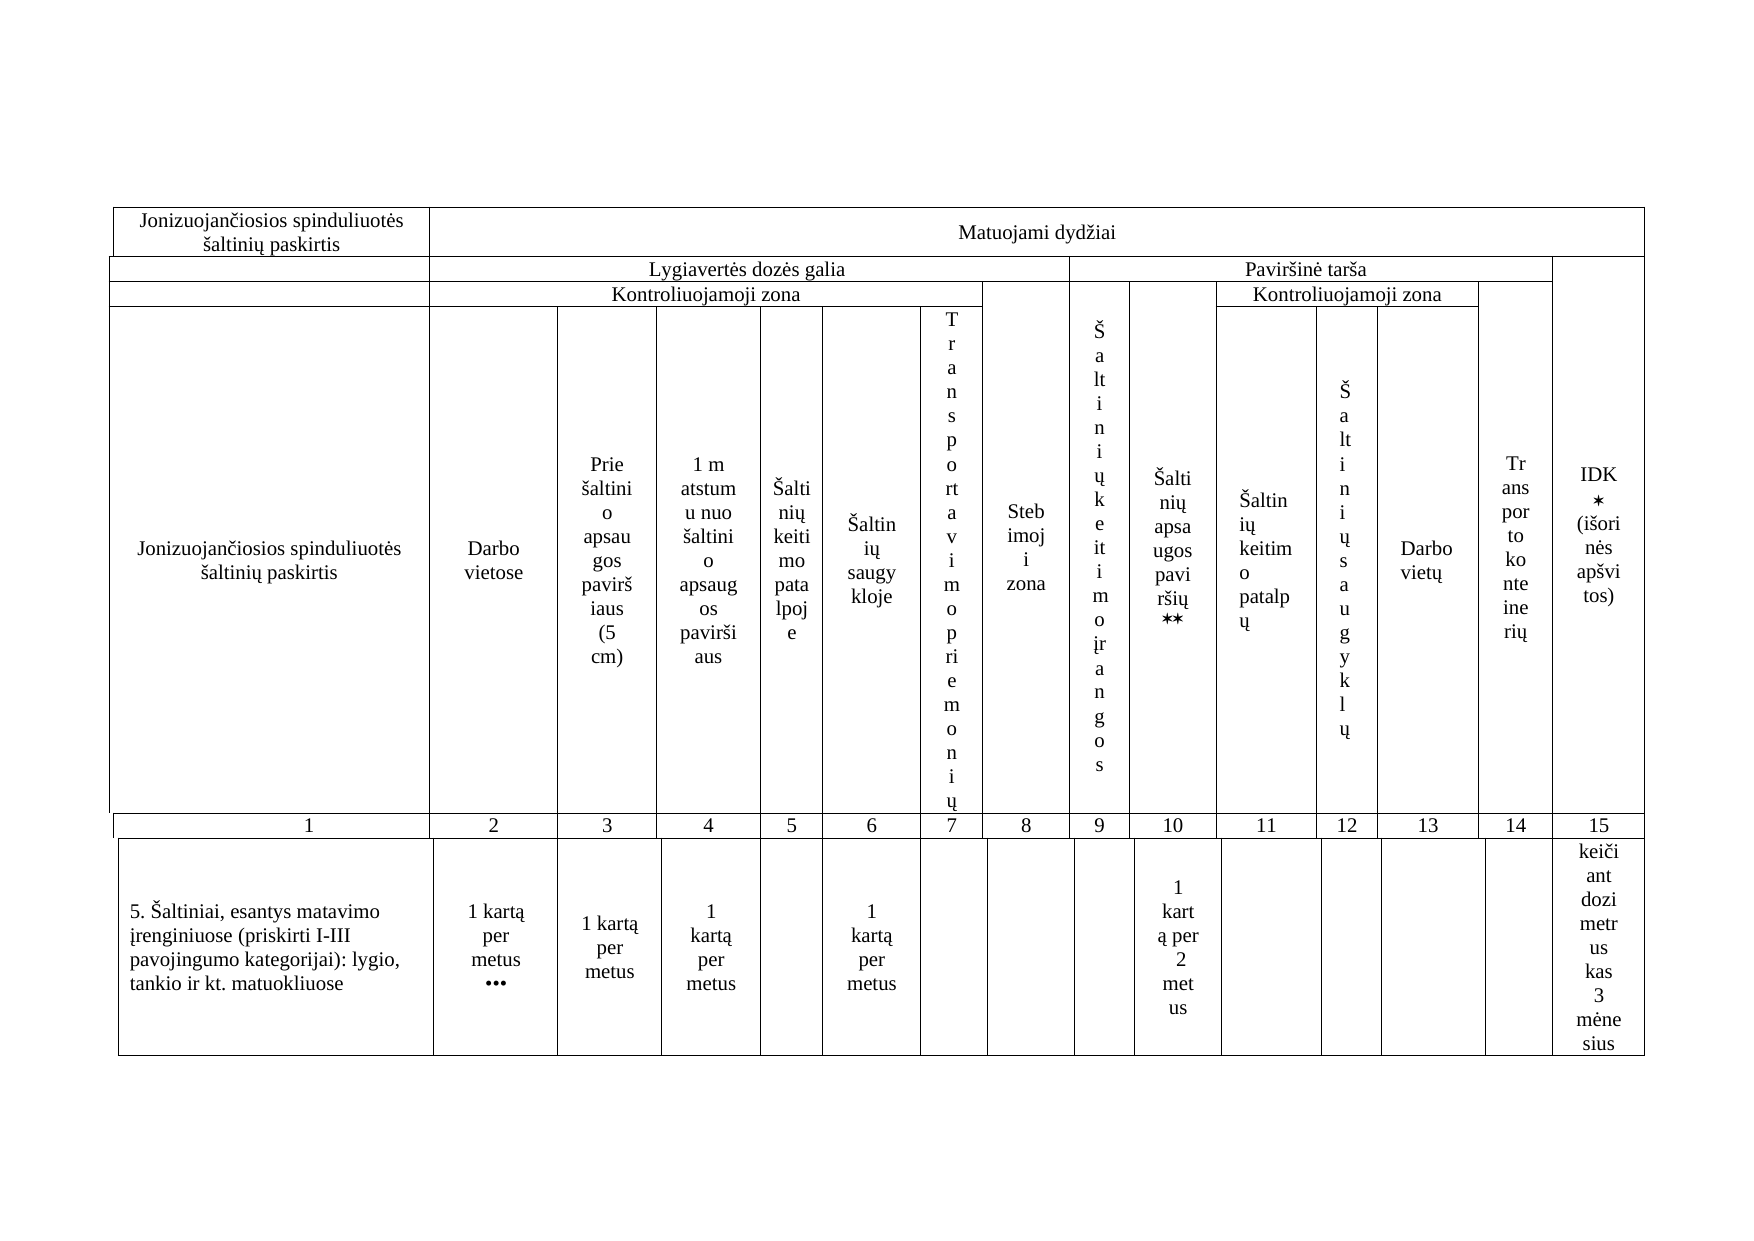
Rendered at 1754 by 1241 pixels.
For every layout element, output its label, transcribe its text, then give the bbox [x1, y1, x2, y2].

table_cell [921, 839, 987, 1055]
table_cell 2 [430, 814, 557, 837]
table_cell 1 kartą per metus [823, 839, 920, 1055]
table_cell 4 [657, 814, 760, 837]
table_cell [1322, 839, 1381, 1055]
table_header Matuojami dydžiai [430, 208, 1644, 256]
table_cell [988, 839, 1074, 1055]
table_cell [110, 282, 429, 306]
table_cell [109, 813, 113, 837]
table_cell 1 kartą per 2 metus [1135, 839, 1221, 1055]
table_cell [1382, 839, 1485, 1055]
table_cell [1075, 839, 1134, 1055]
table_cell [114, 838, 118, 1055]
table_cell Kontroliuojamoji zona [1217, 282, 1478, 306]
table_cell 13 [1378, 814, 1478, 837]
table_cell Šaltinių keitimo įrangos [1070, 282, 1129, 812]
table_cell Šaltinių keitimo patalpoje [761, 307, 822, 812]
table_cell 1 kartą per metus ••• [434, 839, 557, 1055]
table_cell keičiant dozimetrus kas 3 mėnesius [1553, 839, 1644, 1055]
table_cell Šaltinių saugyklų [1317, 307, 1377, 812]
table_cell Šaltinių keitimo patalpų [1217, 307, 1316, 812]
table_cell [1222, 839, 1321, 1055]
table_cell Šaltinių apsaugos paviršių [1130, 282, 1216, 812]
table_cell 8 [983, 814, 1069, 837]
table_cell 1 kartą per metus [662, 839, 760, 1055]
table_cell 10 [1130, 814, 1216, 837]
table_cell 3 [558, 814, 656, 837]
table_cell 1 kartą per metus [558, 839, 661, 1055]
table_cell 12 [1317, 814, 1377, 837]
table_cell Prie šaltinio apsaugos paviršiaus (5 cm) [558, 307, 656, 812]
table_cell 11 [1217, 814, 1316, 837]
table_cell Stebimoji zona [983, 282, 1069, 812]
table_cell Šaltinių saugykloje [823, 307, 920, 812]
table_cell Kontroliuojamoji zona [430, 282, 982, 306]
table_cell [110, 257, 429, 281]
table_cell Jonizuojančiosios spinduliuotės šaltinių paskirtis [110, 307, 429, 812]
table_cell 5. Šaltiniai, esantys matavimo įrenginiuose (priskirti I-III pavojingumo kategorijai): lygio, tankio ir kt. matuokliuose [119, 839, 433, 1055]
table_cell 14 [1479, 814, 1552, 837]
table_cell 9 [1070, 814, 1129, 837]
table_cell Darbo vietose [430, 307, 557, 812]
table_cell Transportavimo priemonių [921, 307, 982, 812]
table_header Jonizuojančiosios spinduliuotės šaltinių paskirtis [114, 208, 429, 256]
table_header [109, 207, 113, 256]
table_cell Darbo vietų [1378, 307, 1478, 812]
table_cell 1 [114, 814, 429, 837]
table_cell [109, 838, 114, 1055]
table_cell 1 m atstumu nuo šaltinio apsaugos paviršiaus [657, 307, 760, 812]
table_cell 5 [761, 814, 822, 837]
table_cell 7 [921, 814, 982, 837]
table_cell Transporto konteinerių [1479, 282, 1552, 812]
table_cell Lygiavertės dozės galia [430, 257, 1069, 281]
table_cell Paviršinė tarša [1070, 257, 1552, 281]
table_cell [761, 839, 822, 1055]
table_cell [1486, 839, 1552, 1055]
table_cell IDK (išorinės apšvitos) [1553, 257, 1644, 812]
table_cell 15 [1553, 814, 1644, 837]
table_cell 6 [823, 814, 920, 837]
